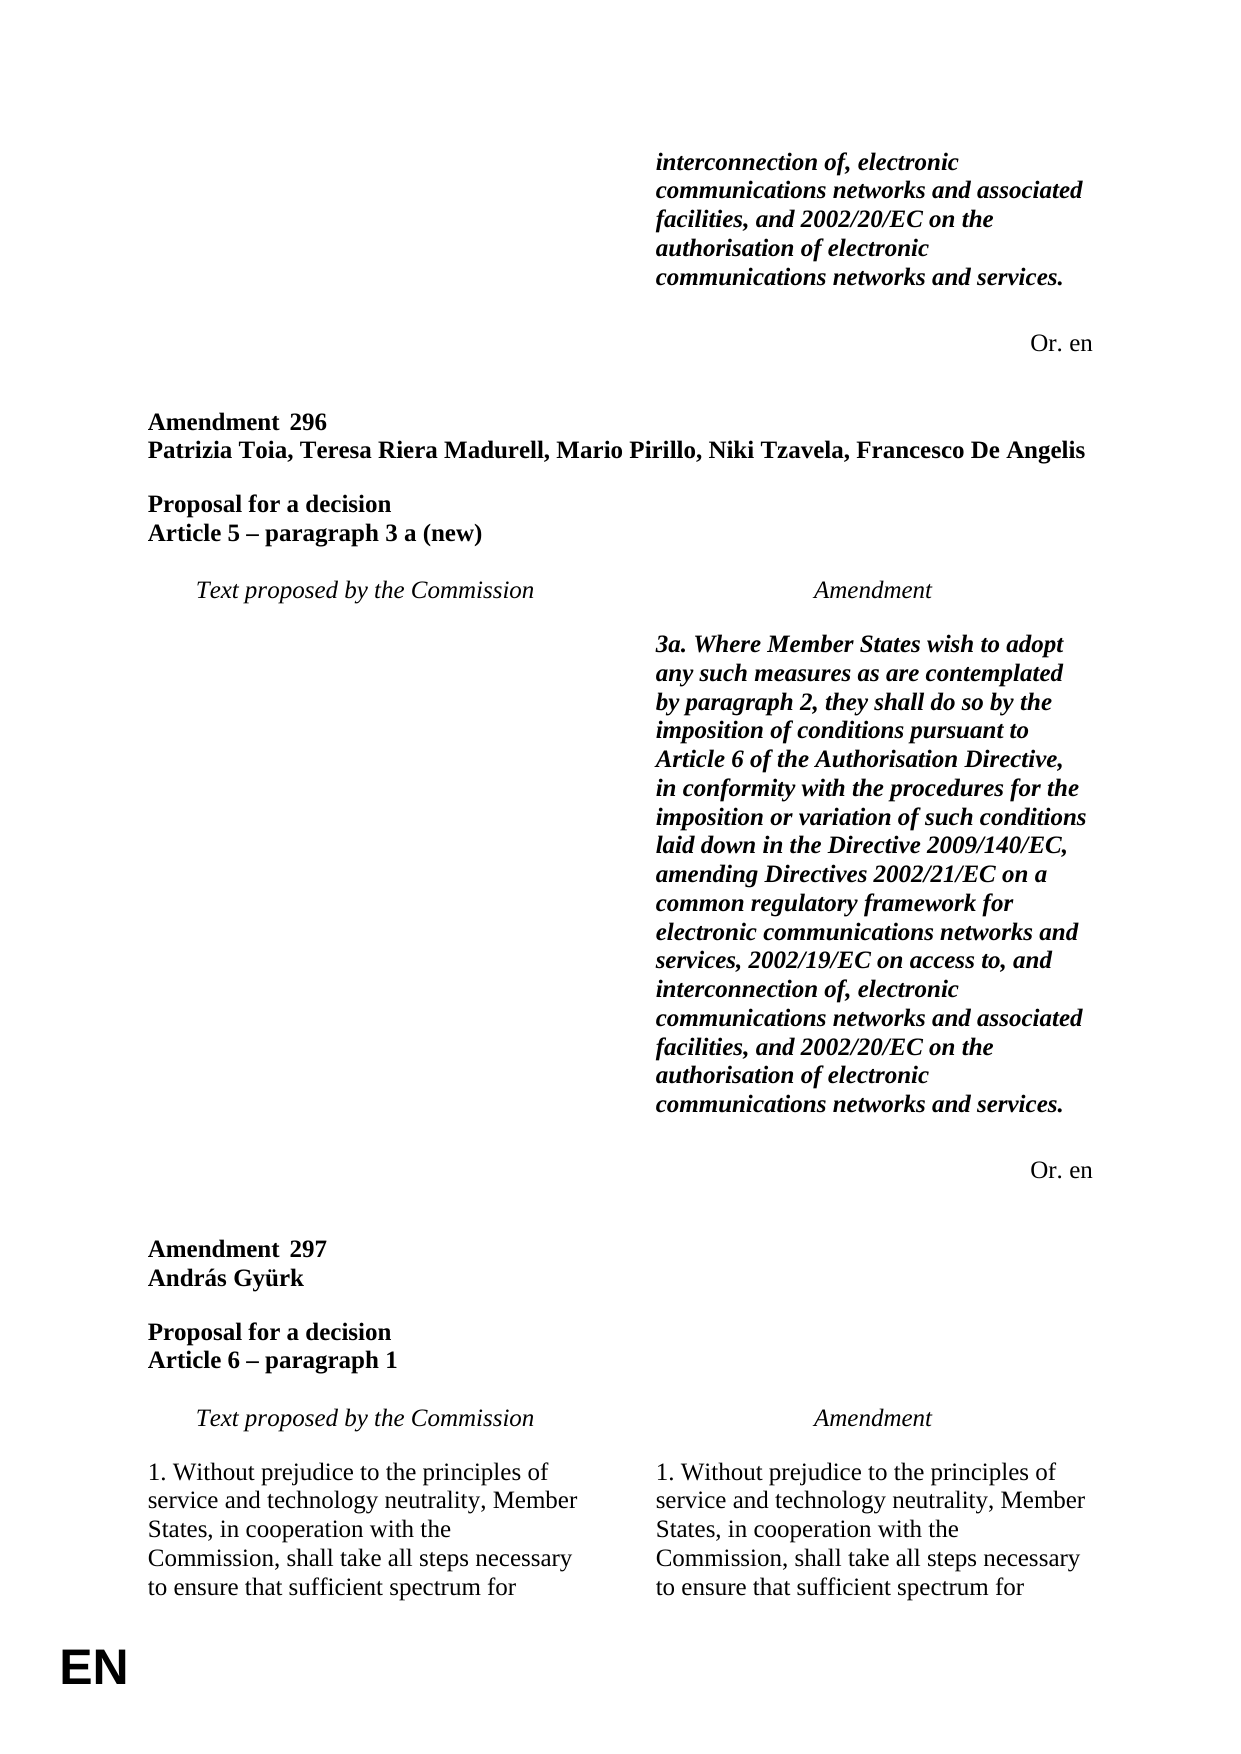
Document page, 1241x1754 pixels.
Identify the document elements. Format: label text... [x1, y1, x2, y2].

table_cell Text proposed by the Commission [112, 1403, 620, 1457]
text <Amend>Amendment <NumAm>296</NumAm> [148, 407, 1093, 436]
table_header [112, 1374, 1128, 1403]
text <Members>András Gyürk</Members> [148, 1263, 1093, 1292]
table_cell interconnection of, electronic communications networks and associated facilities, and 2002/20/EC on the authorisation of electronic communications networks and services. [620, 147, 1128, 303]
table_header [112, 547, 1128, 576]
table_cell Text proposed by the Commission [112, 576, 620, 629]
table_cell [112, 147, 620, 303]
text <Members>Patrizia Toia, Teresa Riera Madurell, Mario Pirillo, Niki Tzavela, Francesco De Angelis</Members> [148, 436, 1093, 464]
text <Article>Article 6 – paragraph 1 </Article> [148, 1346, 1093, 1374]
table_cell 1. Without prejudice to the principles of service and technology neutrality, Member States, in cooperation with the Commission, shall take all steps necessary to ensure that sufficient spectrum for [620, 1457, 1128, 1601]
text Or. <Original>{EN}en</Original> [148, 328, 1093, 357]
text Or. <Original>{EN}en</Original> [148, 1156, 1093, 1184]
text <DocAmend>Proposal for a decision</DocAmend> [148, 489, 1093, 518]
table_cell Amendment [620, 576, 1128, 629]
text <DocAmend>Proposal for a decision</DocAmend> [148, 1317, 1093, 1346]
table_cell Amendment [620, 1403, 1128, 1457]
table_cell [112, 629, 620, 1131]
table_cell 3a. Where Member States wish to adopt any such measures as are contemplated by paragraph 2, they shall do so by the imposition of conditions pursuant to Article 6 of the Authorisation Directive, in conformity with the procedures for the imposition or variation of such conditions laid down in the Directive 2009/140/EC, amending Directives 2002/21/EC on a common regulatory framework for electronic communications networks and services, 2002/19/EC on access to, and interconnection of, electronic communications networks and associated facilities, and 2002/20/EC on the authorisation of electronic communications networks and services. [620, 629, 1128, 1131]
text <Article>Article 5 – paragraph 3 a (new) </Article> [148, 518, 1093, 547]
text <Amend>Amendment <NumAm>297</NumAm> [148, 1234, 1093, 1263]
table_cell 1. Without prejudice to the principles of service and technology neutrality, Member States, in cooperation with the Commission, shall take all steps necessary to ensure that sufficient spectrum for [112, 1457, 620, 1601]
